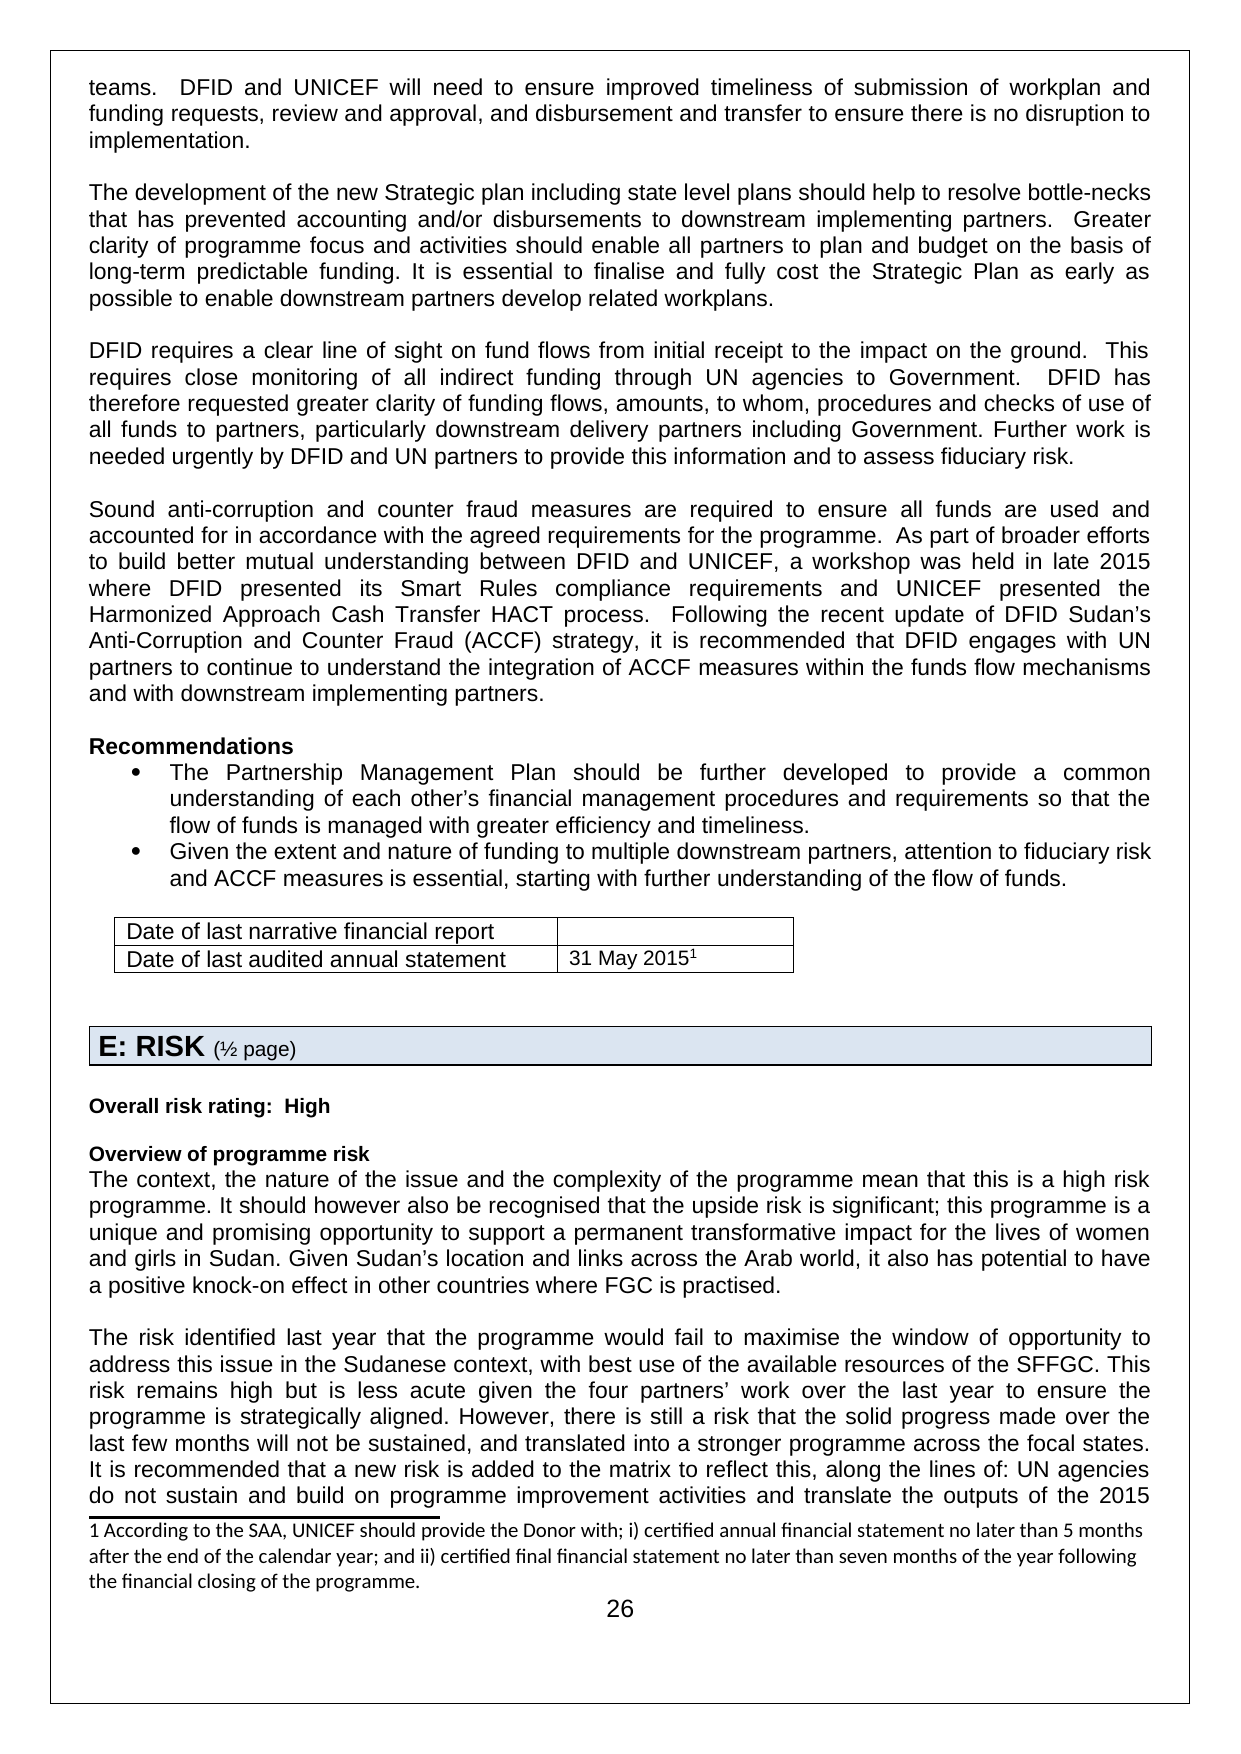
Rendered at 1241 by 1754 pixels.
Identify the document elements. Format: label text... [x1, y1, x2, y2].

text teams. DFID and UNICEF will need to ensure improved timeliness of submission of workplan and funding requests, review and approval, and disbursement and transfer to ensure there is no disruption to implementation. [89, 74, 1152, 153]
text E: RISK (½ page) [90, 1027, 1151, 1064]
text DFID requires a clear line of sight on fund flows from initial receipt to the impact on the ground. This requires close monitoring of all indirect funding through UN agencies to Government. DFID has therefore requested greater clarity of funding flows, amounts, to whom, procedures and checks of use of all funds to partners, particularly downstream delivery partners including Government. Further work is needed urgently by DFID and UN partners to provide this information and to assess fiduciary risk. [89, 337, 1152, 469]
text Overall risk rating: High [89, 1094, 1152, 1118]
text The development of the new Strategic plan including state level plans should help to resolve bottle-necks that has prevented accounting and/or disbursements to downstream implementing partners. Greater clarity of programme focus and activities should enable all partners to plan and budget on the basis of long-term predictable funding. It is essential to finalise and fully cost the Strategic Plan as early as possible to enable downstream partners develop related workplans. [89, 179, 1152, 311]
text The risk identified last year that the programme would fail to maximise the window of opportunity to address this issue in the Sudanese context, with best use of the available resources of the SFFGC. This risk remains high but is less acute given the four partners’ work over the last year to ensure the programme is strategically aligned. However, there is still a risk that the solid progress made over the last few months will not be sustained, and translated into a stronger programme across the focal states. It is recommended that a new risk is added to the matrix to reflect this, along the lines of: UN agencies do not sustain and build on programme improvement activities and translate the outputs of the 2015 [89, 1324, 1152, 1509]
list Given the extent and nature of funding to multiple downstream partners, attention to fiduciary risk and ACCF measures is essential, starting with further understanding of the flow of funds. [132, 838, 1152, 891]
list The Partnership Management Plan should be further developed to provide a common understanding of each other’s financial management procedures and requirements so that the flow of funds is managed with greater efficiency and timeliness. [132, 759, 1152, 838]
text Recommendations [89, 733, 1152, 759]
table_cell 31 May 2015 [558, 946, 793, 972]
table_header [558, 918, 793, 944]
text The context, the nature of the issue and the complexity of the programme mean that this is a high risk programme. It should however also be recognised that the upside risk is significant; this programme is a unique and promising opportunity to support a permanent transformative impact for the lives of women and girls in Sudan. Given Sudan’s location and links across the Arab world, it also has potential to have a positive knock-on effect in other countries where FGC is practised. [89, 1166, 1152, 1298]
text Sound anti-corruption and counter fraud measures are required to ensure all funds are used and accounted for in accordance with the agreed requirements for the programme. As part of broader efforts to build better mutual understanding between DFID and UNICEF, a workshop was held in late 2015 where DFID presented its Smart Rules compliance requirements and UNICEF presented the Harmonized Approach Cash Transfer HACT process. Following the recent update of DFID Sudan’s Anti-Corruption and Counter Fraud (ACCF) strategy, it is recommended that DFID engages with UN partners to continue to understand the integration of ACCF measures within the funds flow mechanisms and with downstream implementing partners. [89, 496, 1152, 706]
table_header Date of last narrative financial report [115, 918, 557, 944]
text Overview of programme risk [89, 1142, 1152, 1166]
table_cell Date of last audited annual statement [115, 946, 557, 972]
